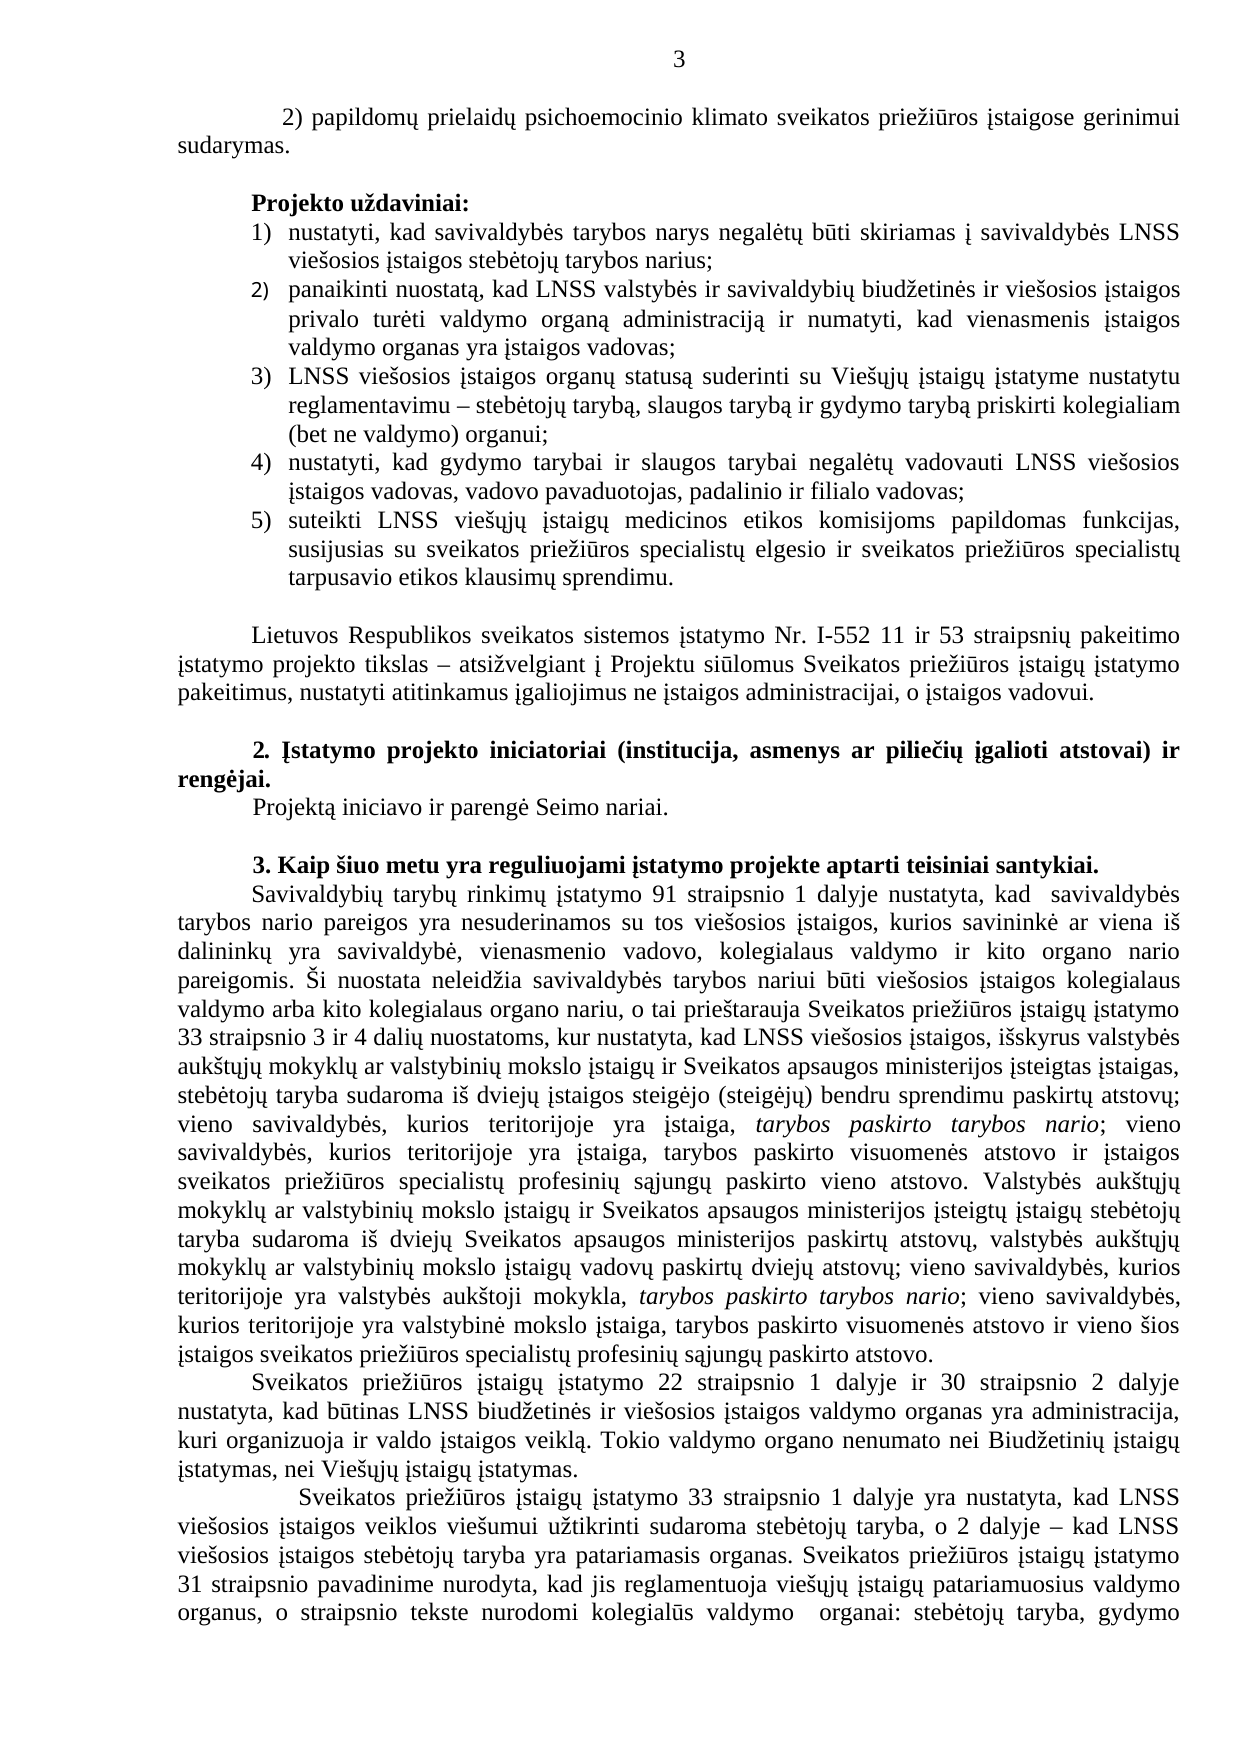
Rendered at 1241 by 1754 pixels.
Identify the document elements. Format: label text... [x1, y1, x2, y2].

text Savivaldybių tarybų rinkimų įstatymo 91 straipsnio 1 dalyje nustatyta, kad savivaldybės tarybos nario pareigos yra nesuderinamos su tos viešosios įstaigos, kurios savininkė ar viena iš dalininkų yra savivaldybė, vienasmenio vadovo, kolegialaus valdymo ir kito organo nario pareigomis. Ši nuostata neleidžia savivaldybės tarybos nariui būti viešosios įstaigos kolegialaus valdymo arba kito kolegialaus organo nariu, o tai prieštarauja Sveikatos priežiūros įstaigų įstatymo 33 straipsnio 3 ir 4 dalių nuostatoms, kur nustatyta, kad LNSS viešosios įstaigos, išskyrus valstybės aukštųjų mokyklų ar valstybinių mokslo įstaigų ir Sveikatos apsaugos ministerijos įsteigtas įstaigas, stebėtojų taryba sudaroma iš dviejų įstaigos steigėjo (steigėjų) bendru sprendimu paskirtų atstovų; vieno savivaldybės, kurios teritorijoje yra įstaiga, tarybos paskirto tarybos nario; vieno savivaldybės, kurios teritorijoje yra įstaiga, tarybos paskirto visuomenės atstovo ir įstaigos sveikatos priežiūros specialistų profesinių sąjungų paskirto vieno atstovo. Valstybės aukštųjų mokyklų ar valstybinių mokslo įstaigų ir Sveikatos apsaugos ministerijos įsteigtų įstaigų stebėtojų taryba sudaroma iš dviejų Sveikatos apsaugos ministerijos paskirtų atstovų, valstybės aukštųjų mokyklų ar valstybinių mokslo įstaigų vadovų paskirtų dviejų atstovų; vieno savivaldybės, kurios teritorijoje yra valstybės aukštoji mokykla, tarybos paskirto tarybos nario; vieno savivaldybės, kurios teritorijoje yra valstybinė mokslo įstaiga, tarybos paskirto visuomenės atstovo ir vieno šios įstaigos sveikatos priežiūros specialistų profesinių sąjungų paskirto atstovo. [177, 879, 1181, 1367]
text 2) papildomų prielaidų psichoemocinio klimato sveikatos priežiūros įstaigose gerinimui sudarymas. [177, 102, 1181, 159]
list nustatyti, kad savivaldybės tarybos narys negalėtų būti skiriamas į savivaldybės LNSS viešosios įstaigos stebėtojų tarybos narius; [251, 217, 1181, 274]
text Projektą iniciavo ir parengė Seimo nariai. [177, 792, 1181, 821]
text Sveikatos priežiūros įstaigų įstatymo 33 straipsnio 1 dalyje yra nustatyta, kad LNSS viešosios įstaigos veiklos viešumui užtikrinti sudaroma stebėtojų taryba, o 2 dalyje – kad LNSS viešosios įstaigos stebėtojų taryba yra patariamasis organas. Sveikatos priežiūros įstaigų įstatymo 31 straipsnio pavadinime nurodyta, kad jis reglamentuoja viešųjų įstaigų patariamuosius valdymo organus, o straipsnio tekste nurodomi kolegialūs valdymo organai: stebėtojų taryba, gydymo [177, 1482, 1181, 1626]
text Sveikatos priežiūros įstaigų įstatymo 22 straipsnio 1 dalyje ir 30 straipsnio 2 dalyje nustatyta, kad būtinas LNSS biudžetinės ir viešosios įstaigos valdymo organas yra administracija, kuri organizuoja ir valdo įstaigos veiklą. Tokio valdymo organo nenumato nei Biudžetinių įstaigų įstatymas, nei Viešųjų įstaigų įstatymas. [177, 1367, 1181, 1482]
text Lietuvos Respublikos sveikatos sistemos įstatymo Nr. I-552 11 ir 53 straipsnių pakeitimo įstatymo projekto tikslas – atsižvelgiant į Projektu siūlomus Sveikatos priežiūros įstaigų įstatymo pakeitimus, nustatyti atitinkamus įgaliojimus ne įstaigos administracijai, o įstaigos vadovui. [177, 620, 1181, 706]
text Projekto uždaviniai: [251, 188, 1181, 217]
list panaikinti nuostatą, kad LNSS valstybės ir savivaldybių biudžetinės ir viešosios įstaigos privalo turėti valdymo organą administraciją ir numatyti, kad vienasmenis įstaigos valdymo organas yra įstaigos vadovas; [251, 274, 1181, 361]
text 2. Įstatymo projekto iniciatoriai (institucija, asmenys ar piliečių įgalioti atstovai) ir rengėjai. [177, 735, 1181, 792]
list nustatyti, kad gydymo tarybai ir slaugos tarybai negalėtų vadovauti LNSS viešosios įstaigos vadovas, vadovo pavaduotojas, padalinio ir filialo vadovas; [251, 447, 1181, 505]
list suteikti LNSS viešųjų įstaigų medicinos etikos komisijoms papildomas funkcijas, susijusias su sveikatos priežiūros specialistų elgesio ir sveikatos priežiūros specialistų tarpusavio etikos klausimų sprendimu. [251, 505, 1181, 591]
list LNSS viešosios įstaigos organų statusą suderinti su Viešųjų įstaigų įstatyme nustatytu reglamentavimu – stebėtojų tarybą, slaugos tarybą ir gydymo tarybą priskirti kolegialiam (bet ne valdymo) organui; [251, 361, 1181, 447]
text 3. Kaip šiuo metu yra reguliuojami įstatymo projekte aptarti teisiniai santykiai. [177, 850, 1181, 879]
